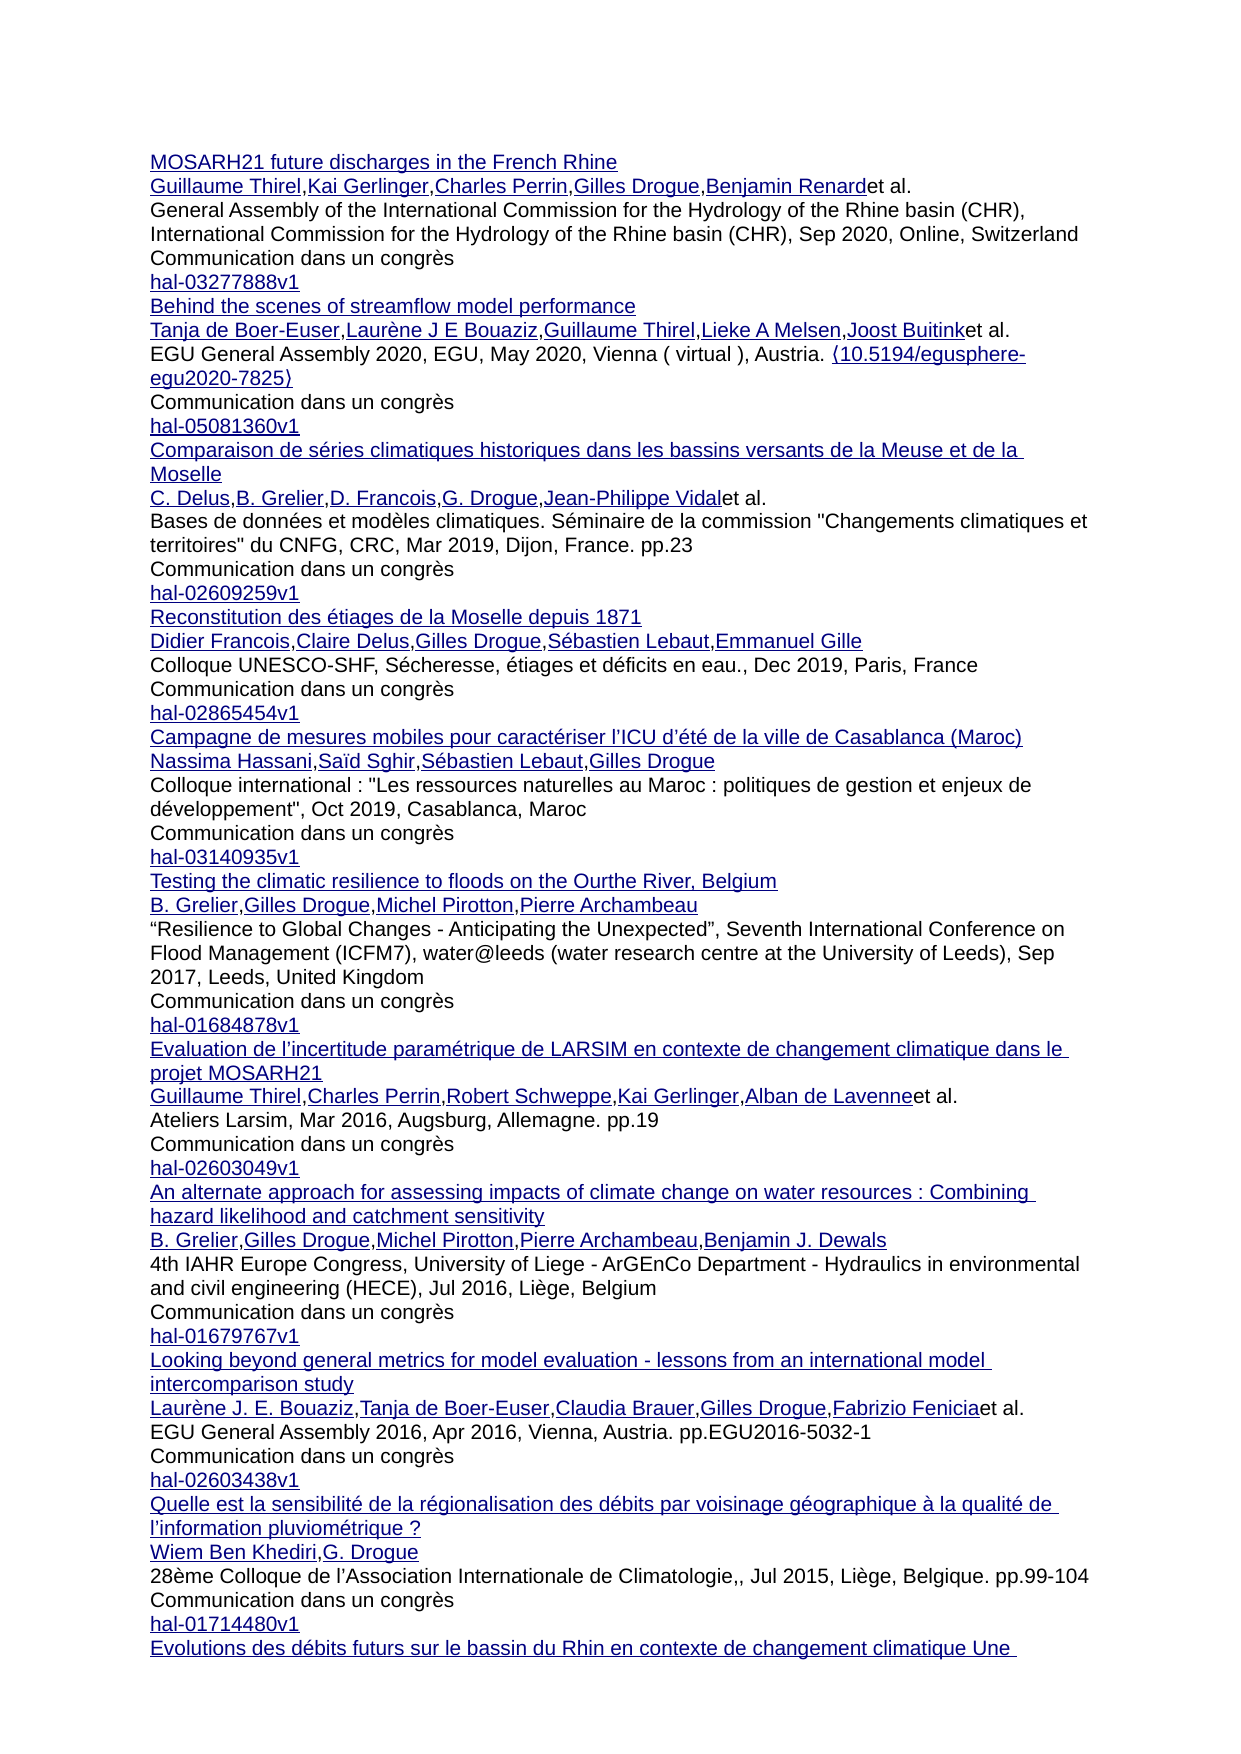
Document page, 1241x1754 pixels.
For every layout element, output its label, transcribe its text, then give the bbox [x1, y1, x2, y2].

table_cell Behind the scenes of streamflow model performance Tanja de Boer-Euser,Laurène J E Bouaziz,Guillaume Thirel,Lieke A Melsen,Joost Buitinket al. EGU General Assembly 2020, EGU, May 2020, Vienna ( virtual ), Austria. ⟨10.5194/egusphere-egu2020-7825⟩ Communication dans un congrès hal-05081360v1 [150, 294, 1090, 437]
table_cell Campagne de mesures mobiles pour caractériser l’ICU d’été de la ville de Casablanca (Maroc) Nassima Hassani,Saïd Sghir,Sébastien Lebaut,Gilles Drogue Colloque international : "Les ressources naturelles au Maroc : politiques de gestion et enjeux de développement", Oct 2019, Casablanca, Maroc Communication dans un congrès hal-03140935v1 [150, 725, 1090, 869]
table_cell Comparaison de séries climatiques historiques dans les bassins versants de la Meuse et de la Moselle C. Delus,B. Grelier,D. Francois,G. Drogue,Jean-Philippe Vidalet al. Bases de données et modèles climatiques. Séminaire de la commission "Changements climatiques et territoires" du CNFG, CRC, Mar 2019, Dijon, France. pp.23 Communication dans un congrès hal-02609259v1 [150, 438, 1090, 605]
table_cell An alternate approach for assessing impacts of climate change on water resources : Combining hazard likelihood and catchment sensitivity B. Grelier,Gilles Drogue,Michel Pirotton,Pierre Archambeau,Benjamin J. Dewals 4th IAHR Europe Congress, University of Liege - ArGEnCo Department - Hydraulics in environmental and civil engineering (HECE), Jul 2016, Liège, Belgium Communication dans un congrès hal-01679767v1 [150, 1180, 1090, 1348]
table_cell Looking beyond general metrics for model evaluation - lessons from an international model intercomparison study Laurène J. E. Bouaziz,Tanja de Boer-Euser,Claudia Brauer,Gilles Drogue,Fabrizio Feniciaet al. EGU General Assembly 2016, Apr 2016, Vienna, Austria. pp.EGU2016-5032-1 Communication dans un congrès hal-02603438v1 [150, 1348, 1090, 1492]
table_cell Reconstitution des étiages de la Moselle depuis 1871 Didier Francois,Claire Delus,Gilles Drogue,Sébastien Lebaut,Emmanuel Gille Colloque UNESCO-SHF, Sécheresse, étiages et déficits en eau., Dec 2019, Paris, France Communication dans un congrès hal-02865454v1 [150, 605, 1090, 725]
table_cell Quelle est la sensibilité de la régionalisation des débits par voisinage géographique à la qualité de l’information pluviométrique ? Wiem Ben Khediri,G. Drogue 28ème Colloque de l’Association Internationale de Climatologie,, Jul 2015, Liège, Belgique. pp.99-104 Communication dans un congrès hal-01714480v1 [150, 1492, 1090, 1635]
table_cell Evaluation de l’incertitude paramétrique de LARSIM en contexte de changement climatique dans le projet MOSARH21 Guillaume Thirel,Charles Perrin,Robert Schweppe,Kai Gerlinger,Alban de Lavenneet al. Ateliers Larsim, Mar 2016, Augsburg, Allemagne. pp.19 Communication dans un congrès hal-02603049v1 [150, 1036, 1090, 1180]
table_cell Testing the climatic resilience to floods on the Ourthe River, Belgium B. Grelier,Gilles Drogue,Michel Pirotton,Pierre Archambeau “Resilience to Global Changes - Anticipating the Unexpected”, Seventh International Conference on Flood Management (ICFM7), water@leeds (water research centre at the University of Leeds), Sep 2017, Leeds, United Kingdom Communication dans un congrès hal-01684878v1 [150, 869, 1090, 1036]
table_cell MOSARH21 future discharges in the French Rhine Guillaume Thirel,Kai Gerlinger,Charles Perrin,Gilles Drogue,Benjamin Renardet al. General Assembly of the International Commission for the Hydrology of the Rhine basin (CHR), International Commission for the Hydrology of the Rhine basin (CHR), Sep 2020, Online, Switzerland Communication dans un congrès hal-03277888v1 [150, 150, 1090, 294]
table_cell Evolutions des débits futurs sur le bassin du Rhin en contexte de changement climatique Une [150, 1635, 1090, 1659]
